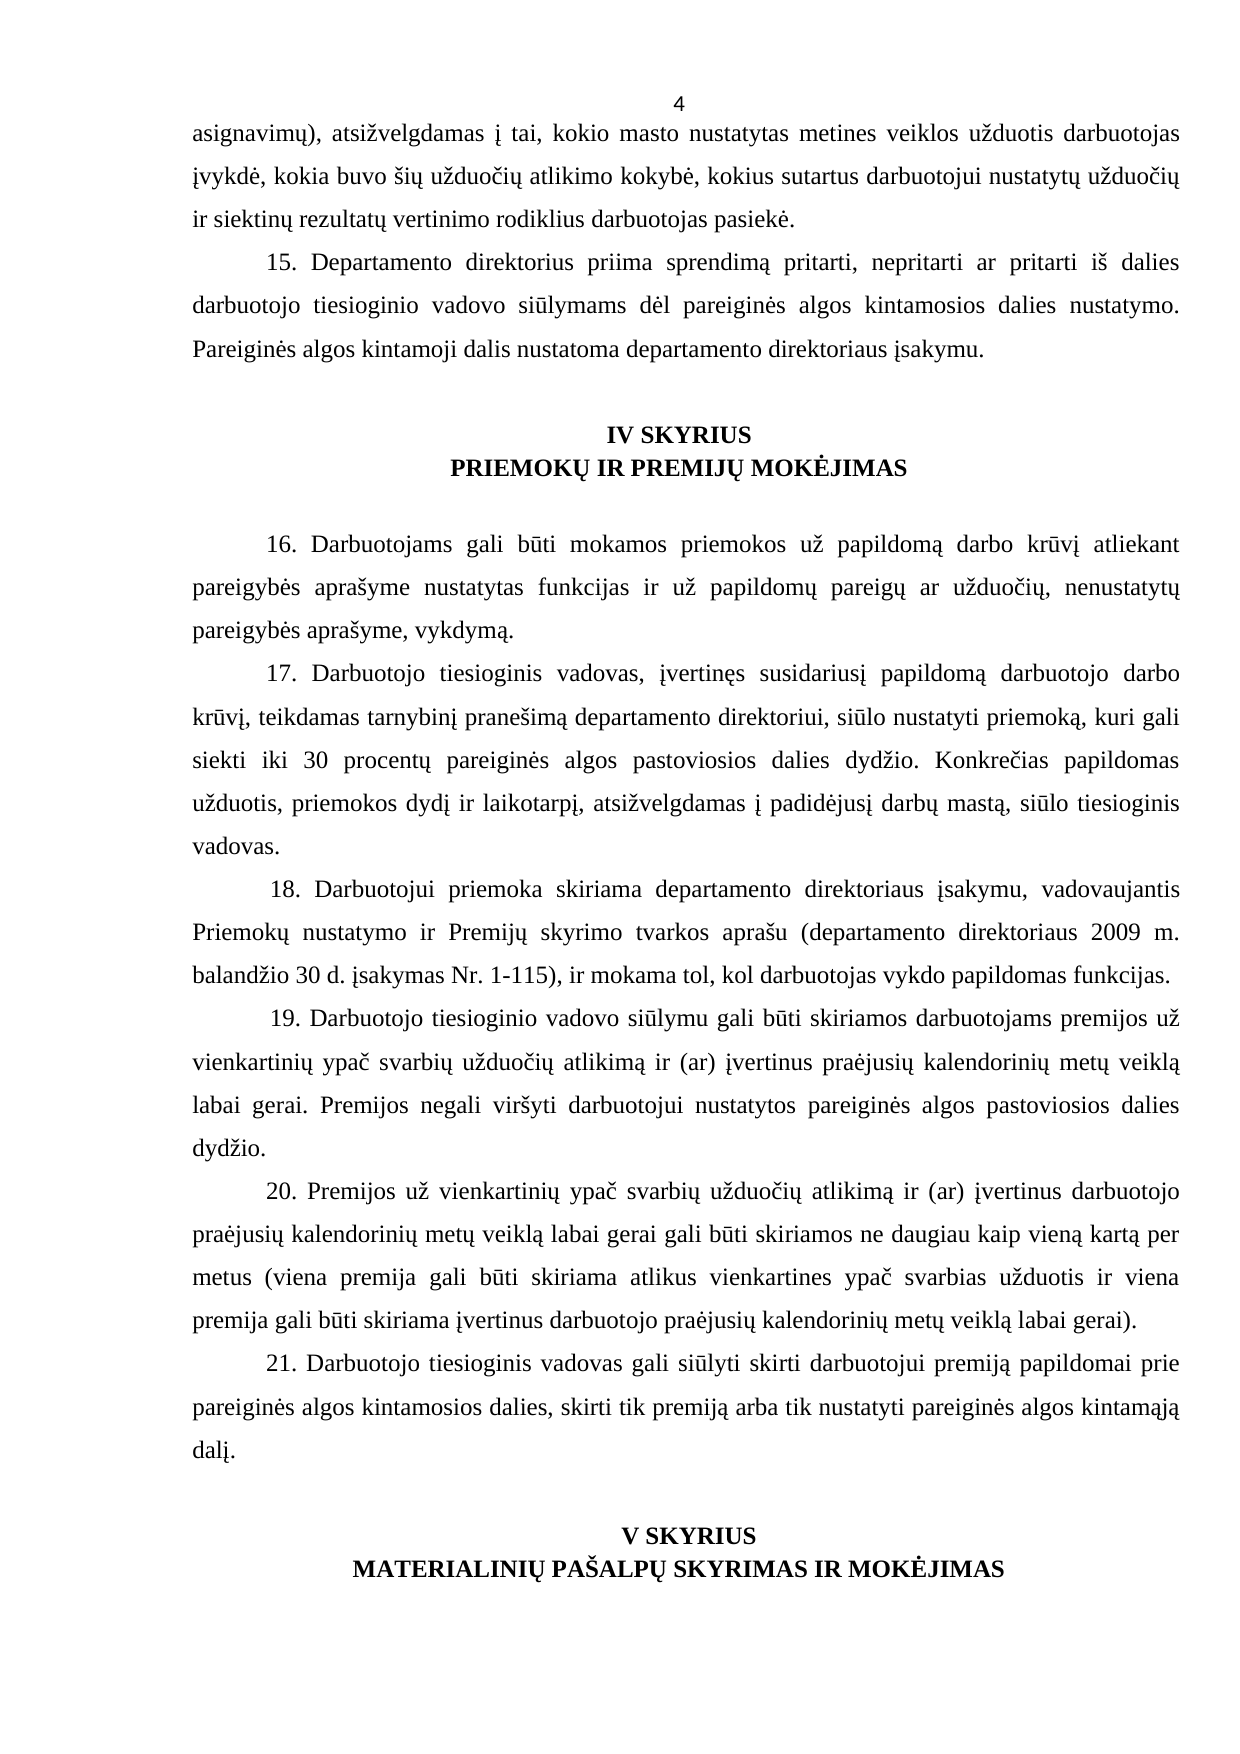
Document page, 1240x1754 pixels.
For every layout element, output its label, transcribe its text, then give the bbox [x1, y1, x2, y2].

text 17. Darbuotojo tiesioginis vadovas, įvertinęs susidariusį papildomą darbuotojo darbo krūvį, teikdamas tarnybinį pranešimą departamento direktoriui, siūlo nustatyti priemoką, kuri gali siekti iki 30 procentų pareiginės algos pastoviosios dalies dydžio. Konkrečias papildomas užduotis, priemokos dydį ir laikotarpį, atsižvelgdamas į padidėjusį darbų mastą, siūlo tiesioginis vadovas. [192, 658, 1181, 860]
text asignavimų), atsižvelgdamas į tai, kokio masto nustatytas metines veiklos užduotis darbuotojas įvykdė, kokia buvo šių užduočių atlikimo kokybė, kokius sutartus darbuotojui nustatytų užduočių ir siektinų rezultatų vertinimo rodiklius darbuotojas pasiekė. [192, 118, 1181, 233]
text IV SKYRIUS [177, 420, 1181, 449]
text 21. Darbuotojo tiesioginis vadovas gali siūlyti skirti darbuotojui premiją papildomai prie pareiginės algos kintamosios dalies, skirti tik premiją arba tik nustatyti pareiginės algos kintamąją dalį. [192, 1348, 1181, 1463]
text 20. Premijos už vienkartinių ypač svarbių užduočių atlikimą ir (ar) įvertinus darbuotojo praėjusių kalendorinių metų veiklą labai gerai gali būti skiriamos ne daugiau kaip vieną kartą per metus (viena premija gali būti skiriama atlikus vienkartines ypač svarbias užduotis ir viena premija gali būti skiriama įvertinus darbuotojo praėjusių kalendorinių metų veiklą labai gerai). [192, 1176, 1181, 1334]
text 15. Departamento direktorius priima sprendimą pritarti, nepritarti ar pritarti iš dalies darbuotojo tiesioginio vadovo siūlymams dėl pareiginės algos kintamosios dalies nustatymo. Pareiginės algos kintamoji dalis nustatoma departamento direktoriaus įsakymu. [192, 247, 1181, 362]
text 18. Darbuotojui priemoka skiriama departamento direktoriaus įsakymu, vadovaujantis Priemokų nustatymo ir Premijų skyrimo tvarkos aprašu (departamento direktoriaus 2009 m. balandžio 30 d. įsakymas Nr. 1-115), ir mokama tol, kol darbuotojas vykdo papildomas funkcijas. [192, 874, 1181, 989]
text MATERIALINIŲ PAŠALPŲ SKYRIMAS IR MOKĖJIMAS [177, 1554, 1181, 1583]
text 16. Darbuotojams gali būti mokamos priemokos už papildomą darbo krūvį atliekant pareigybės aprašyme nustatytas funkcijas ir už papildomų pareigų ar užduočių, nenustatytų pareigybės aprašyme, vykdymą. [192, 529, 1181, 644]
text PRIEMOKŲ IR PREMIJŲ MOKĖJIMAS [177, 453, 1181, 482]
text V SKYRIUS [177, 1521, 1181, 1550]
text 19. Darbuotojo tiesioginio vadovo siūlymu gali būti skiriamos darbuotojams premijos už vienkartinių ypač svarbių užduočių atlikimą ir (ar) įvertinus praėjusių kalendorinių metų veiklą labai gerai. Premijos negali viršyti darbuotojui nustatytos pareiginės algos pastoviosios dalies dydžio. [192, 1003, 1181, 1162]
